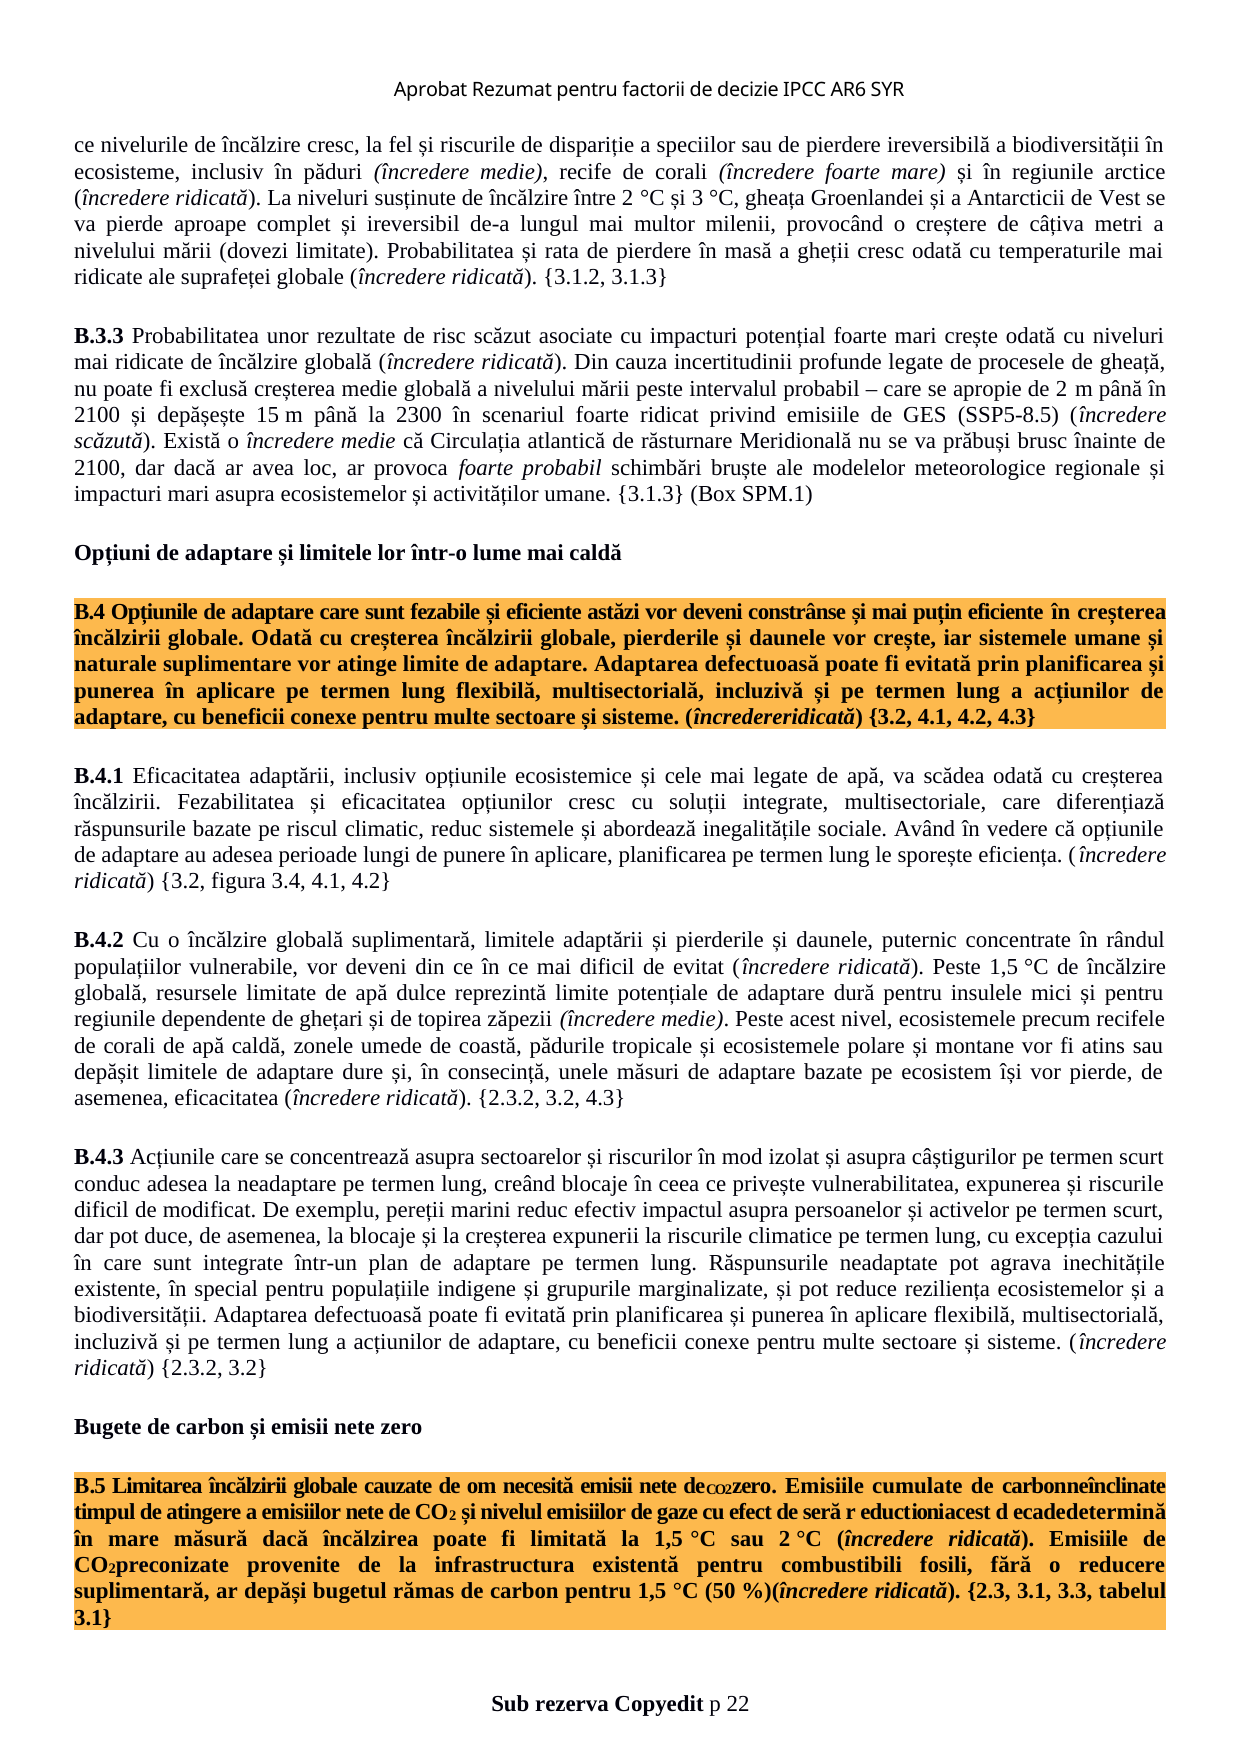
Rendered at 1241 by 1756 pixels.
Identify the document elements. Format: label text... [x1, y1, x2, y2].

text Opțiuni de adaptare și limitele lor într-o lume mai caldă [74, 539, 1166, 565]
text B.4.1 Eficacitatea adaptării, inclusiv opțiunile ecosistemice și cele mai legate de apă, va scădea odată cu creșterea încălzirii. Fezabilitatea și eficacitatea opțiunilor cresc cu soluții integrate, multisectoriale, care diferențiază răspunsurile bazate pe riscul climatic, reduc sistemele și abordează inegalitățile sociale. Având în vedere că opțiunile de adaptare au adesea perioade lungi de punere în aplicare, planificarea pe termen lung le sporește eficiența. (încredere ridicată) {3.2, figura 3.4, 4.1, 4.2} [74, 762, 1166, 894]
text B.4.2 Cu o încălzire globală suplimentară, limitele adaptării și pierderile și daunele, puternic concentrate în rândul populațiilor vulnerabile, vor deveni din ce în ce mai dificil de evitat (încredere ridicată). Peste 1,5 °C de încălzire globală, resursele limitate de apă dulce reprezintă limite potențiale de adaptare dură pentru insulele mici și pentru regiunile dependente de ghețari și de topirea zăpezii (încredere medie). Peste acest nivel, ecosistemele precum recifele de corali de apă caldă, zonele umede de coastă, pădurile tropicale și ecosistemele polare și montane vor fi atins sau depășit limitele de adaptare dure și, în consecință, unele măsuri de adaptare bazate pe ecosistem își vor pierde, de asemenea, eficacitatea (încredere ridicată). {2.3.2, 3.2, 4.3} [74, 926, 1166, 1111]
text ce nivelurile de încălzire cresc, la fel și riscurile de dispariție a speciilor sau de pierdere ireversibilă a biodiversității în ecosisteme, inclusiv în păduri (încredere medie), recife de corali (încredere foarte mare) și în regiunile arctice (încredere ridicată). La niveluri susținute de încălzire între 2 °C și 3 °C, gheața Groenlandei și a Antarcticii de Vest se va pierde aproape complet și ireversibil de-a lungul mai multor milenii, provocând o creștere de câțiva metri a nivelului mării (dovezi limitate). Probabilitatea și rata de pierdere în masă a gheții cresc odată cu temperaturile mai ridicate ale suprafeței globale (încredere ridicată). {3.1.2, 3.1.3} [74, 131, 1166, 289]
text B.3.3 Probabilitatea unor rezultate de risc scăzut asociate cu impacturi potențial foarte mari crește odată cu niveluri mai ridicate de încălzire globală (încredere ridicată). Din cauza incertitudinii profunde legate de procesele de gheață, nu poate fi exclusă creșterea medie globală a nivelului mării peste intervalul probabil – care se apropie de 2 m până în 2100 și depășește 15 m până la 2300 în scenariul foarte ridicat privind emisiile de GES (SSP5-8.5) (încredere scăzută). Există o încredere medie că Circulația atlantică de răsturnare Meridională nu se va prăbuși brusc înainte de 2100, dar dacă ar avea loc, ar provoca foarte probabil schimbări bruște ale modelelor meteorologice regionale și impacturi mari asupra ecosistemelor și activităților umane. {3.1.3} (Box SPM.1) [74, 322, 1166, 506]
text Bugete de carbon și emisii nete zero [74, 1413, 1166, 1439]
text B.4 Opțiunile de adaptare care sunt fezabile și eficiente astăzi vor deveni constrânse și mai puțin eficiente în creșterea încălzirii globale. Odată cu creșterea încălzirii globale, pierderile și daunele vor crește, iar sistemele umane și naturale suplimentare vor atinge limite de adaptare. Adaptarea defectuoasă poate fi evitată prin planificarea și punerea în aplicare pe termen lung flexibilă, multisectorială, incluzivă și pe termen lung a acțiunilor de adaptare, cu beneficii conexe pentru multe sectoare și sisteme. (încredereridicată) {3.2, 4.1, 4.2, 4.3} [74, 598, 1166, 729]
text B.5 Limitarea încălzirii globale cauzate de om necesită emisii nete deCO2zero. Emisiile cumulate de carbonneînclinate timpul de atingere a emisiilor nete de CO2 și nivelul emisiilor de gaze cu efect de seră r eductioniacest d ecadedetermină în mare măsură dacă încălzirea poate fi limitată la 1,5 °C sau 2 °C (încredere ridicată). Emisiile de CO2preconizate provenite de la infrastructura existentă pentru combustibili fosili, fără o reducere suplimentară, ar depăși bugetul rămas de carbon pentru 1,5 °C (50 %)(încredere ridicată). {2.3, 3.1, 3.3, tabelul 3.1} [74, 1472, 1166, 1630]
text B.4.3 Acțiunile care se concentrează asupra sectoarelor și riscurilor în mod izolat și asupra câștigurilor pe termen scurt conduc adesea la neadaptare pe termen lung, creând blocaje în ceea ce privește vulnerabilitatea, expunerea și riscurile dificil de modificat. De exemplu, pereții marini reduc efectiv impactul asupra persoanelor și activelor pe termen scurt, dar pot duce, de asemenea, la blocaje și la creșterea expunerii la riscurile climatice pe termen lung, cu excepția cazului în care sunt integrate într-un plan de adaptare pe termen lung. Răspunsurile neadaptate pot agrava inechitățile existente, în special pentru populațiile indigene și grupurile marginalizate, și pot reduce reziliența ecosistemelor și a biodiversității. Adaptarea defectuoasă poate fi evitată prin planificarea și punerea în aplicare flexibilă, multisectorială, incluzivă și pe termen lung a acțiunilor de adaptare, cu beneficii conexe pentru multe sectoare și sisteme. (încredere ridicată) {2.3.2, 3.2} [74, 1143, 1166, 1381]
